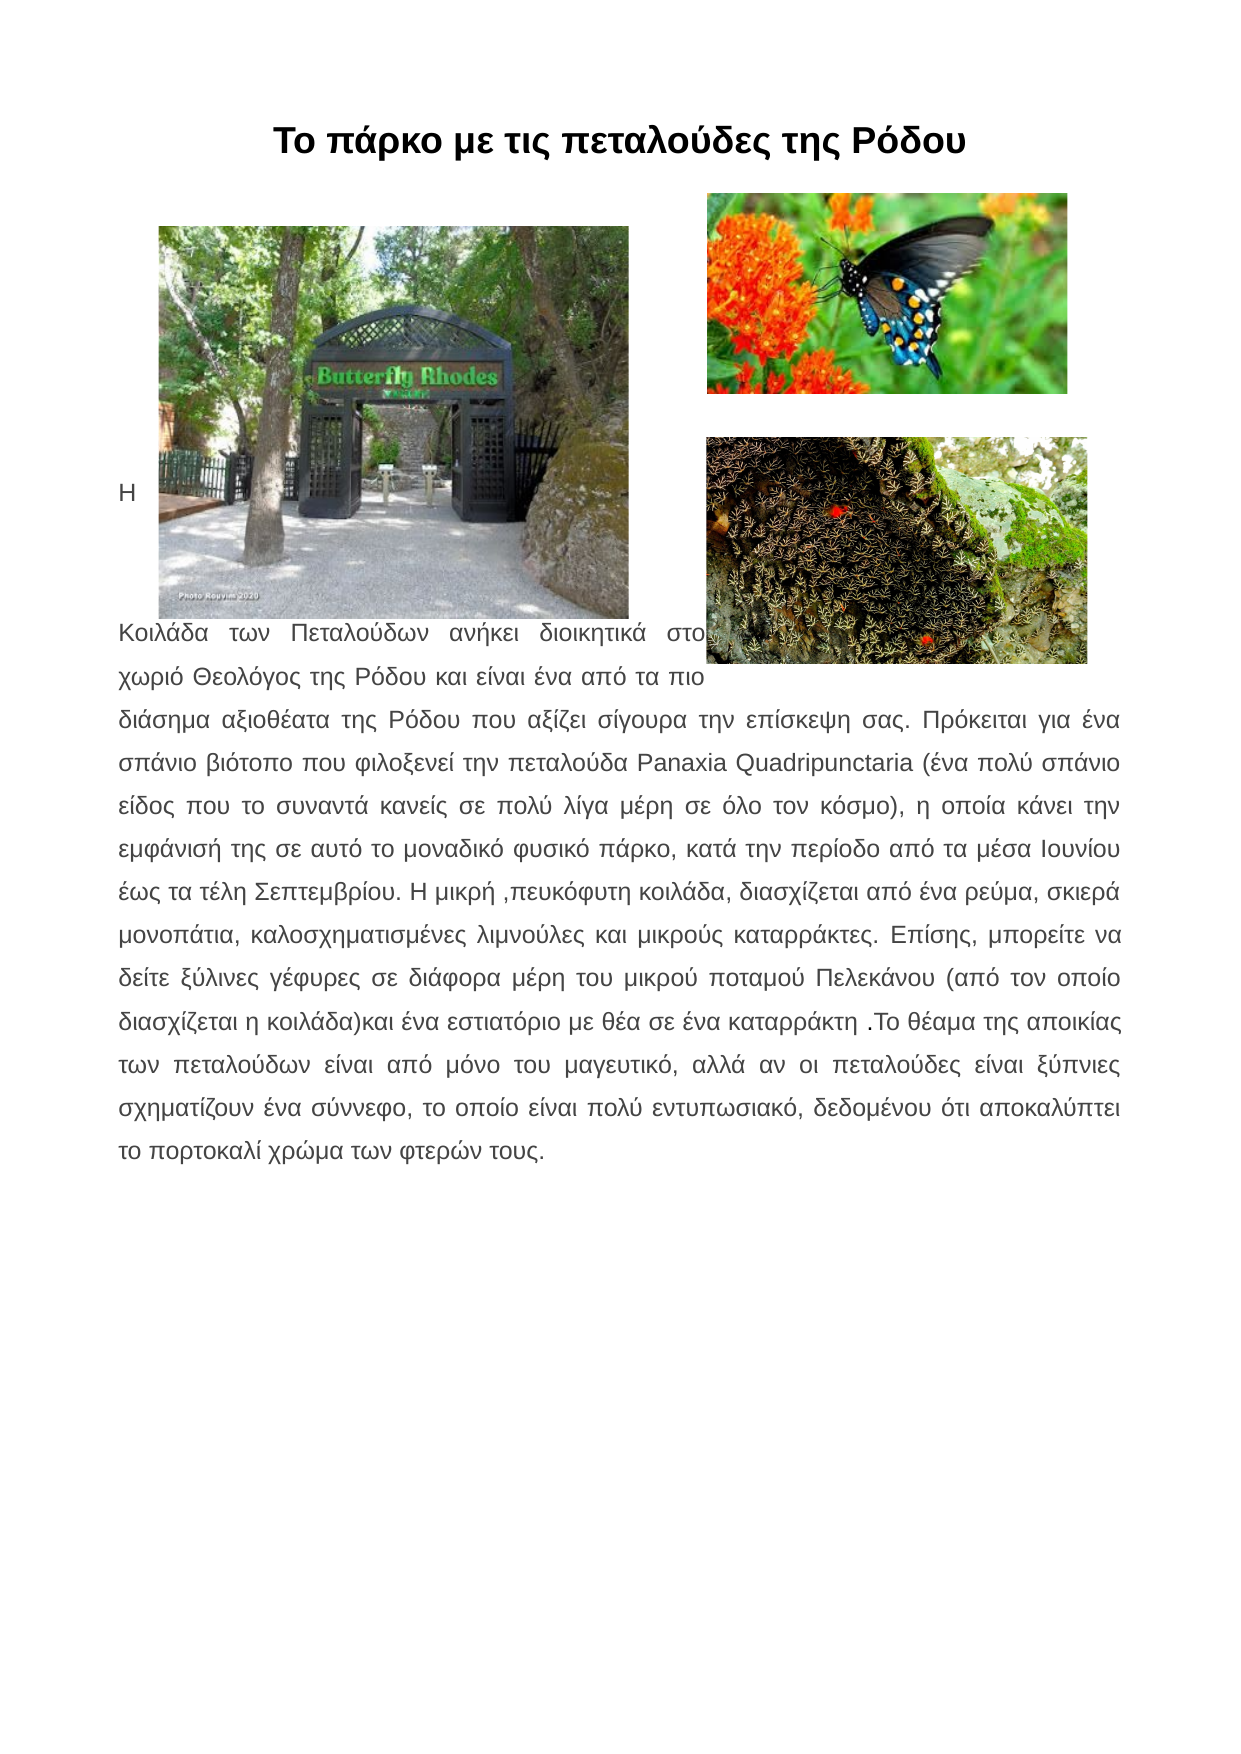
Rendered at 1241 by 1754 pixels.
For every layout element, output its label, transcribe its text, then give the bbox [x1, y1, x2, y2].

text Η Κοιλάδα των Πεταλούδων ανήκει διοικητικά στο χωριό Θεολόγος της Ρόδου και είναι ένα από τα πιο διάσημα αξιοθέατα της Ρόδου που αξίζει σίγουρα την επίσκεψη σας. Πρόκειται για ένα σπάνιο βιότοπο που φιλοξενεί την πεταλούδα Panaxia Quadripunctaria (ένα πολύ σπάνιο είδος που το συναντά κανείς σε πολύ λίγα μέρη σε όλο τον κόσμο), η οποία κάνει την εμφάνισή της σε αυτό το μοναδικό φυσικό πάρκο, κατά την περίοδο από τα μέσα Ιουνίου έως τα τέλη Σεπτεμβρίου. Η μικρή ,πευκόφυτη κοιλάδα, διασχίζεται από ένα ρεύμα, σκιερά μονοπάτια, καλοσχηματισμένες λιμνούλες και μικρούς καταρράκτες. Επίσης, μπορείτε να δείτε ξύλινες γέφυρες σε διάφορα μέρη του μικρού ποταμού Πελεκάνου (από τον οποίο διασχίζεται η κοιλάδα)και ένα εστιατόριο με θέα σε ένα καταρράκτη .Το θέαμα της αποικίας των πεταλούδων είναι από μόνο του μαγευτικό, αλλά αν οι πεταλούδες είναι ξύπνιες σχηματίζουν ένα σύννεφο, το οποίο είναι πολύ εντυπωσιακό, δεδομένου ότι αποκαλύπτει το πορτοκαλί χρώμα των φτερών τους. [118, 477, 1122, 1164]
text Το πάρκο με τις πεταλούδες της Ρόδου [118, 118, 1122, 161]
